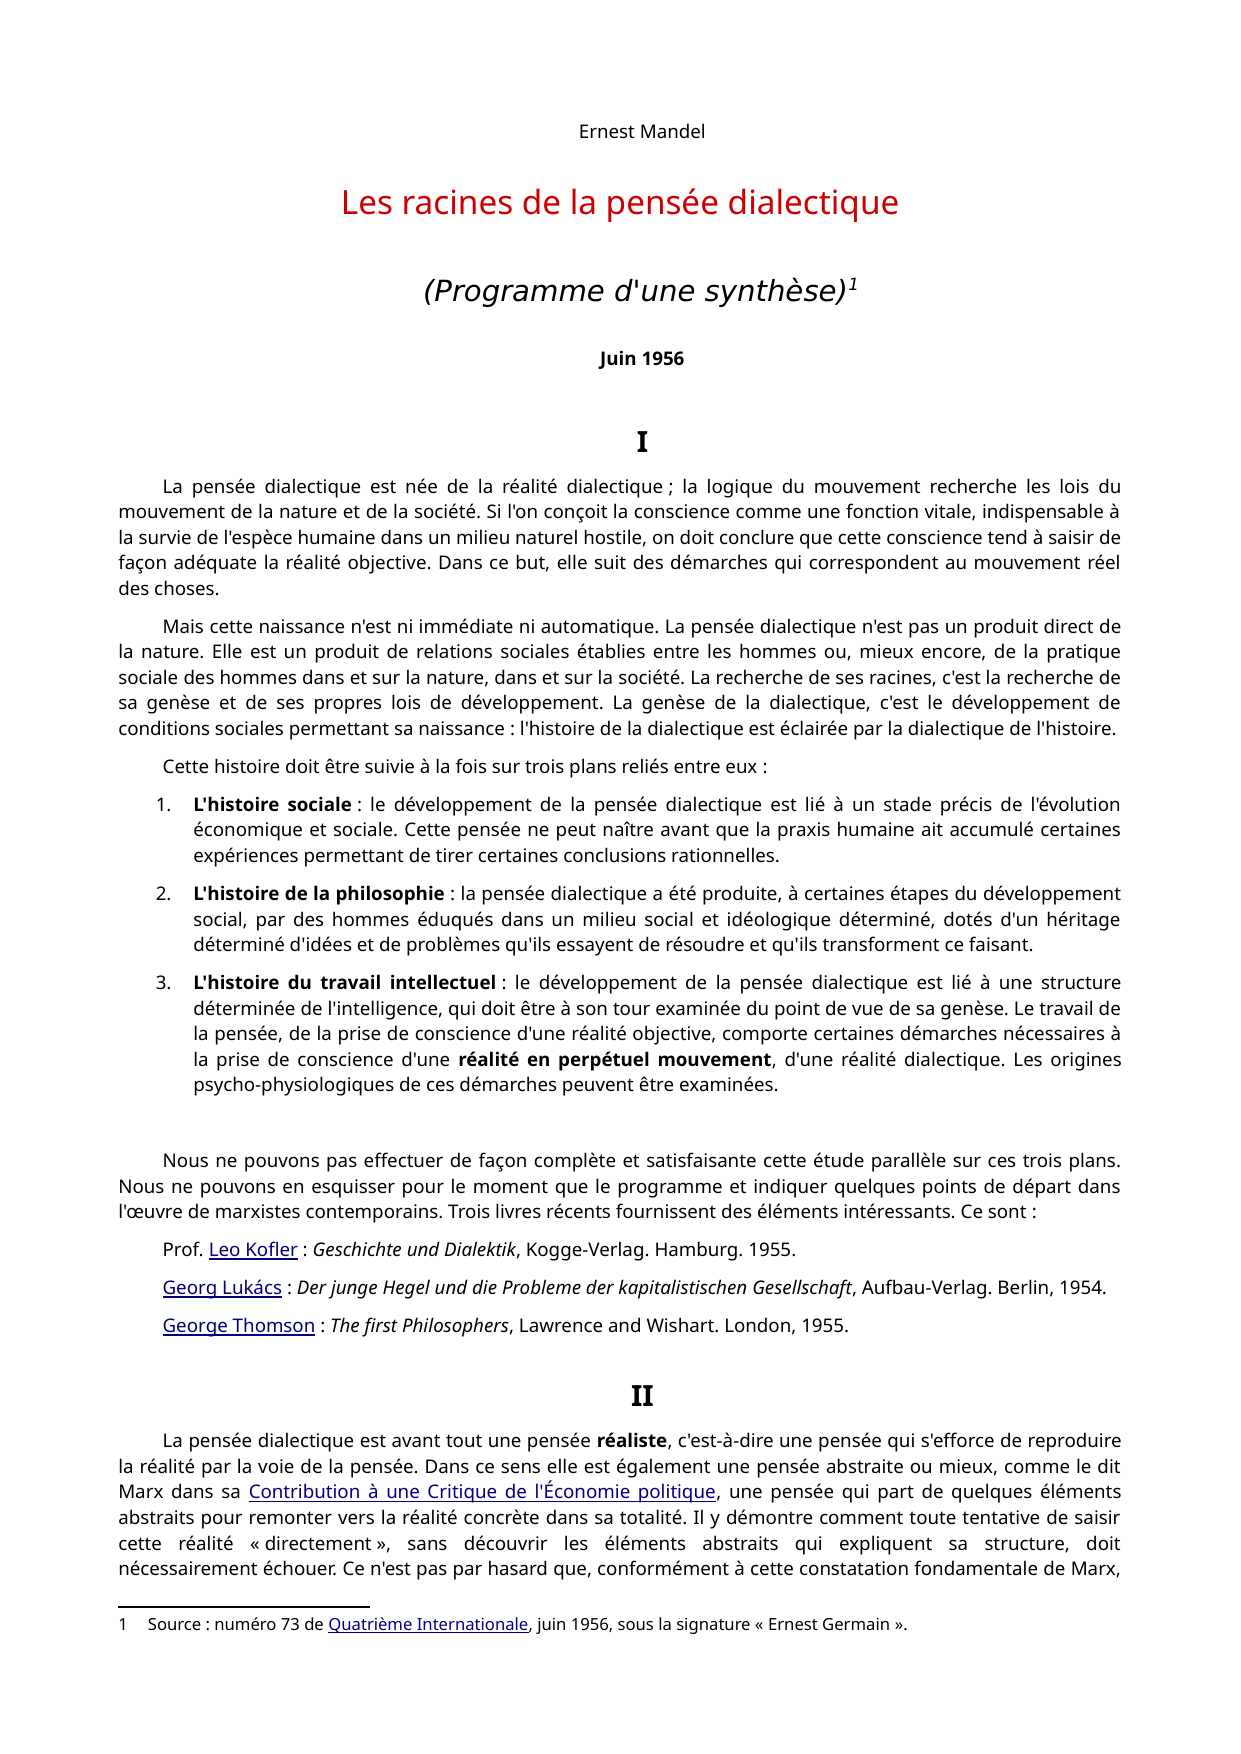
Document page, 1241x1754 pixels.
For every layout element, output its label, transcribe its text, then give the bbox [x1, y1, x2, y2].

text Ernest Mandel [118, 118, 1122, 144]
list L'histoire de la philosophie : la pensée dialectique a été produite, à certaines étapes du développement social, par des hommes éduqués dans un milieu social et idéologique déterminé, dotés d'un héritage déterminé d'idées et de problèmes qu'ils essayent de résoudre et qu'ils transforment ce faisant. [156, 880, 1122, 957]
text Source : numéro 73 de Quatrième Internationale, juin 1956, sous la signature « Ernest Germain ». [118, 1613, 1122, 1636]
subtitle II [118, 1376, 1122, 1415]
text La pensée dialectique est avant tout une pensée réaliste, c'est-à-dire une pensée qui s'efforce de reproduire la réalité par la voie de la pensée. Dans ce sens elle est également une pensée abstraite ou mieux, comme le dit Marx dans sa Contribution à une Critique de l'Économie politique, une pensée qui part de quelques éléments abstraits pour remonter vers la réalité concrète dans sa totalité. Il y démontre comment toute tentative de saisir cette réalité « directement », sans découvrir les éléments abstraits qui expliquent sa structure, doit nécessairement échouer. Ce n'est pas par hasard que, conformément à cette constatation fondamentale de Marx, [118, 1428, 1122, 1581]
list L'histoire sociale : le développement de la pensée dialectique est lié à un stade précis de l'évolution économique et sociale. Cette pensée ne peut naître avant que la praxis humaine ait accumulé certaines expériences permettant de tirer certaines conclusions rationnelles. [156, 791, 1122, 868]
text George Thomson : The first Philosophers, Lawrence and Wishart. London, 1955. [118, 1313, 1122, 1338]
text Mais cette naissance n'est ni immédiate ni automatique. La pensée dialectique n'est pas un produit direct de la nature. Elle est un produit de relations sociales établies entre les hommes ou, mieux encore, de la pratique sociale des hommes dans et sur la nature, dans et sur la société. La recherche de ses racines, c'est la recherche de sa genèse et de ses propres lois de développement. La genèse de la dialectique, c'est le développement de conditions sociales permettant sa naissance : l'histoire de la dialectique est éclairée par la dialectique de l'histoire. [118, 613, 1122, 741]
text Juin 1956 [118, 346, 1122, 371]
text Cette histoire doit être suivie à la fois sur trois plans reliés entre eux : [118, 753, 1122, 779]
text Prof. Leo Kofler : Geschichte und Dialektik, Kogge-Verlag. Hamburg. 1955. [118, 1237, 1122, 1262]
subtitle Les racines de la pensée dialectique [118, 179, 1122, 224]
text La pensée dialectique est née de la réalité dialectique ; la logique du mouvement recherche les lois du mouvement de la nature et de la société. Si l'on conçoit la conscience comme une fonction vitale, indispensable à la survie de l'espèce humaine dans un milieu naturel hostile, on doit conclure que cette conscience tend à saisir de façon adéquate la réalité objective. Dans ce but, elle suit des démarches qui correspondent au mouvement réel des choses. [118, 473, 1122, 601]
subtitle (Programme d'une synthèse) [118, 274, 1122, 308]
text Nous ne pouvons pas effectuer de façon complète et satisfaisante cette étude parallèle sur ces trois plans. Nous ne pouvons en esquisser pour le moment que le programme et indiquer quelques points de départ dans l'œuvre de marxistes contemporains. Trois livres récents fournissent des éléments intéressants. Ce sont : [118, 1147, 1122, 1224]
text Georg Lukács : Der junge Hegel und die Probleme der kapitalistischen Gesellschaft, Aufbau-Verlag. Berlin, 1954. [118, 1274, 1122, 1300]
subtitle I [118, 421, 1122, 461]
list L'histoire du travail intellectuel : le développement de la pensée dialectique est lié à une structure déterminée de l'intelligence, qui doit être à son tour examinée du point de vue de sa genèse. Le travail de la pensée, de la prise de conscience d'une réalité objective, comporte certaines démarches nécessaires à la prise de conscience d'une réalité en perpétuel mouvement, d'une réalité dialectique. Les origines psycho-physiologiques de ces démarches peuvent être examinées. [156, 969, 1122, 1097]
